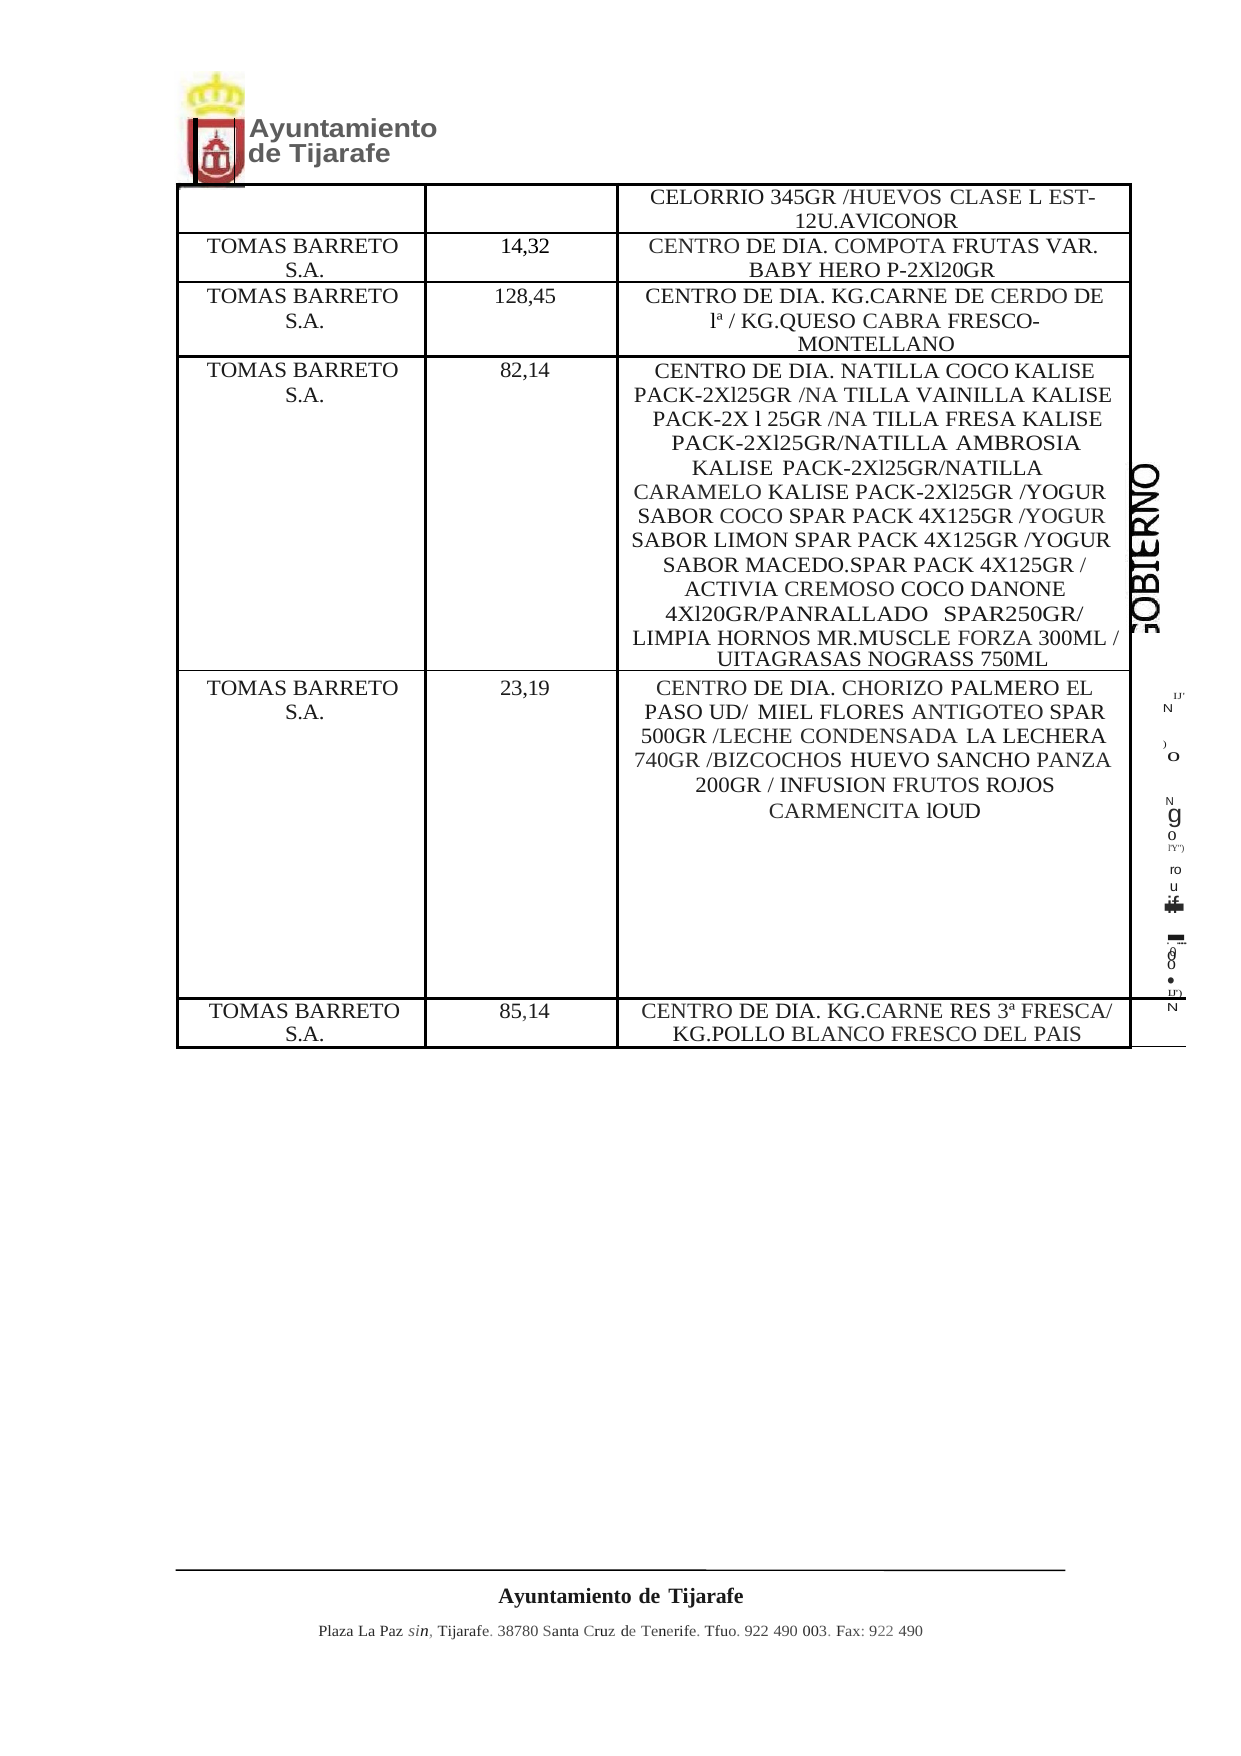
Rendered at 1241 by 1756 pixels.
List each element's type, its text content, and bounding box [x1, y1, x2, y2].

table_cell 500GR /LECHE CONDENSADA LA LECHERA [619, 724, 1129, 748]
table_cell [427, 383, 616, 406]
table_cell [179, 406, 424, 431]
table_cell [427, 431, 616, 455]
table_cell CENTRO DE DIA. KG.CARNE RES 3ª FRESCA/ KG.POLLO BLANCO FRESCO DEL PAIS [619, 1000, 1129, 1046]
table_cell 14,32 [427, 234, 616, 258]
table_cell UITAGRASAS NOGRASS 750ML [619, 650, 1129, 670]
table_cell 4Xl20GR/PANRALLADO SPAR250GR/ [619, 601, 1125, 625]
table_cell SABOR LIMON SPAR PACK 4X125GR /YOGUR [619, 528, 1125, 552]
table_cell S.A. [179, 383, 424, 406]
table_cell [179, 333, 424, 355]
table_cell [179, 772, 424, 797]
table_cell TOMAS BARRETO [179, 283, 424, 308]
table_cell [179, 797, 424, 997]
table_cell [427, 797, 616, 997]
table_cell TOMAS BARRETO [179, 671, 424, 699]
table_cell KALISE PACK-2Xl25GR/NATILLA [619, 455, 1129, 479]
table_cell PACK-2Xl25GR/NATILLA AMBROSIA [619, 431, 1129, 455]
table_cell 82,14 [427, 358, 616, 382]
table_cell TOMAS BARRETO [179, 234, 424, 258]
table_cell [427, 772, 616, 797]
table_cell PASO UD/ MIEL FLORES ANTIGOTEO SPAR [619, 699, 1129, 723]
table_cell CENTRO DE DIA. NATILLA COCO KALISE [619, 358, 1129, 382]
table_cell [179, 601, 424, 625]
table_cell [427, 724, 616, 748]
table_cell [427, 504, 616, 528]
table_cell [179, 455, 424, 479]
table_cell S.A. [179, 699, 424, 723]
table_cell [427, 577, 616, 601]
table_cell CARMENCITA lOUD [619, 797, 1129, 997]
table_cell 85,14 [427, 1000, 616, 1046]
table_cell S.A. [179, 258, 424, 281]
table_cell TOMAS BARRETO S.A. [179, 1000, 424, 1046]
table_cell BABY HERO P-2Xl20GR [619, 258, 1129, 281]
table_cell LIMPIA HORNOS MR.MUSCLE FORZA 300ML / [619, 625, 1129, 650]
table_cell MONTELLANO [619, 333, 1129, 355]
table_cell CARAMELO KALISE PACK-2Xl25GR /YOGUR [619, 479, 1125, 504]
table_cell CENTRO DE DIA. KG.CARNE DE CERDO DE [619, 283, 1129, 308]
table_cell [179, 552, 424, 577]
table_cell [427, 186, 616, 232]
table_header Ayuntamiento de Tijarafe [245, 118, 1186, 183]
table_cell ACTIVIA CREMOSO COCO DANONE [619, 577, 1125, 601]
table_cell [179, 577, 424, 601]
table_cell S.A. [179, 308, 424, 333]
table_cell [427, 625, 616, 650]
table_cell lª / KG.QUESO CABRA FRESCO- [619, 308, 1129, 333]
table_cell [179, 625, 424, 650]
table_cell [427, 479, 616, 504]
table_cell 12U.AVICONOR [619, 209, 1129, 232]
table_cell [179, 504, 424, 528]
table_cell [427, 406, 616, 431]
table_cell [427, 748, 616, 772]
table_cell CENTRO DE DIA. COMPOTA FRUTAS VAR. [619, 234, 1129, 258]
table_cell [427, 258, 616, 281]
table_cell [179, 479, 424, 504]
table_cell [179, 431, 424, 455]
table_cell [427, 650, 616, 670]
table_cell [179, 528, 424, 552]
table_cell [179, 724, 424, 748]
table_cell [427, 528, 616, 552]
table_cell PACK-2X l 25GR /NA TILLA FRESA KALISE [619, 406, 1129, 431]
table_cell N [1132, 1000, 1186, 1046]
table_cell [427, 455, 616, 479]
table_cell CELORRIO 345GR /HUEVOS CLASE L EST- [619, 186, 1129, 209]
table_cell CENTRO DE DIA. CHORIZO PALMERO EL [619, 671, 1129, 699]
table_cell [427, 601, 616, 625]
table_cell SABOR COCO SPAR PACK 4X125GR /YOGUR [619, 504, 1125, 528]
table_cell SABOR MACEDO.SPAR PACK 4X125GR / [619, 552, 1125, 577]
table_cell [427, 333, 616, 355]
table_cell [427, 308, 616, 333]
table_cell 200GR / INFUSION FRUTOS ROJOS [619, 772, 1129, 797]
table_cell [179, 650, 424, 670]
table_cell [427, 552, 616, 577]
table_cell PACK-2Xl25GR /NA TILLA VAINILLA KALISE [619, 383, 1129, 406]
table_cell -NIJ') o -N g o l'Y") ro u if .o...... o o• IJ') [1132, 183, 1186, 997]
table_cell [179, 748, 424, 772]
table_cell 740GR /BIZCOCHOS HUEVO SANCHO PANZA [619, 748, 1129, 772]
table_cell 128,45 [427, 283, 616, 308]
table_cell TOMAS BARRETO [179, 358, 424, 382]
table_cell [427, 699, 616, 723]
table_cell 23,19 [427, 671, 616, 699]
table_cell [179, 186, 424, 232]
